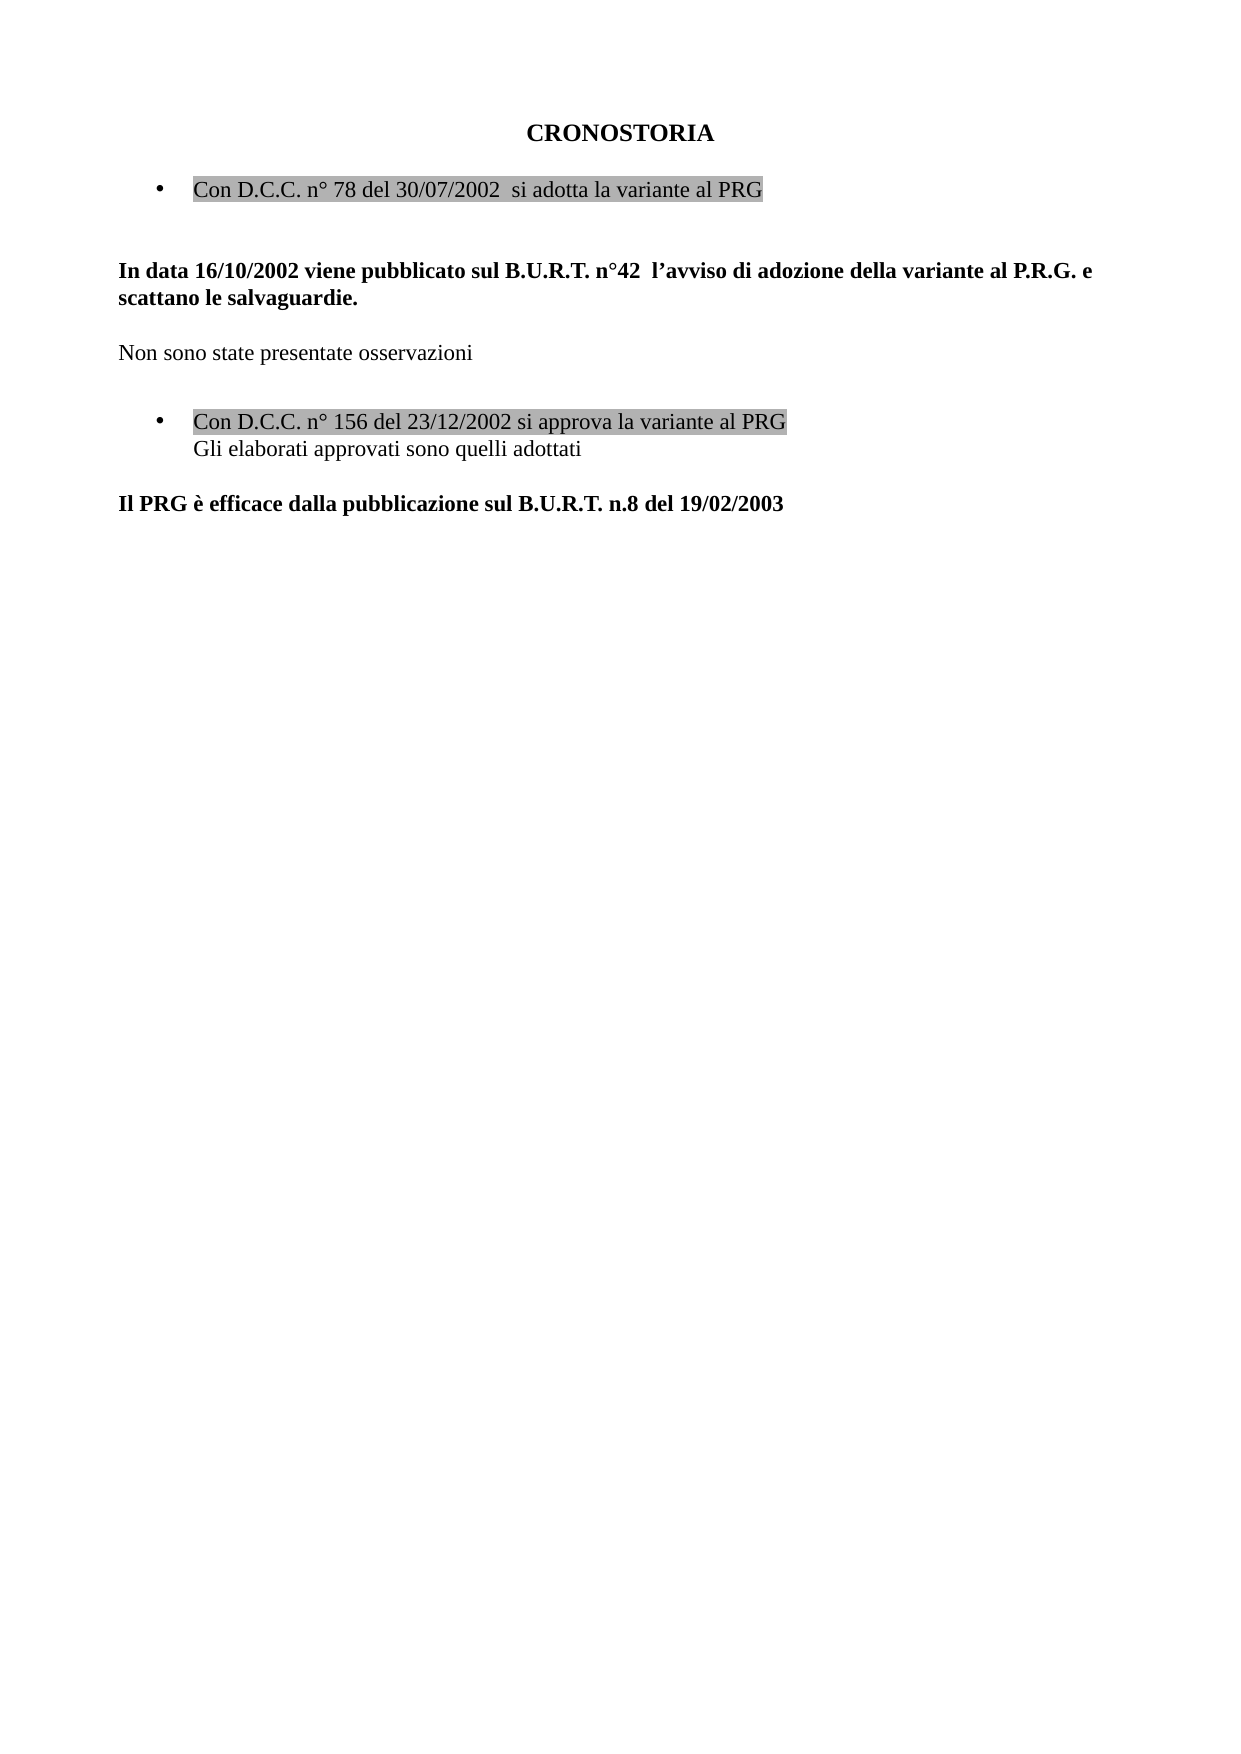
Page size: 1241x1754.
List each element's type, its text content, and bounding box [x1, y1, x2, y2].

text In data 16/10/2002 viene pubblicato sul B.U.R.T. n°42 l’avviso di adozione della variante al P.R.G. e scattano le salvaguardie. [118, 257, 1122, 310]
text Il PRG è efficace dalla pubblicazione sul B.U.R.T. n.8 del 19/02/2003 [118, 490, 1122, 517]
list Con D.C.C. n° 78 del 30/07/2002 si adotta la variante al PRG [156, 176, 1122, 202]
list Con D.C.C. n° 156 del 23/12/2002 si approva la variante al PRG [156, 408, 1122, 435]
text CRONOSTORIA [118, 118, 1122, 147]
text Non sono state presentate osservazioni [118, 339, 1122, 365]
list Gli elaborati approvati sono quelli adottati [156, 435, 1122, 462]
